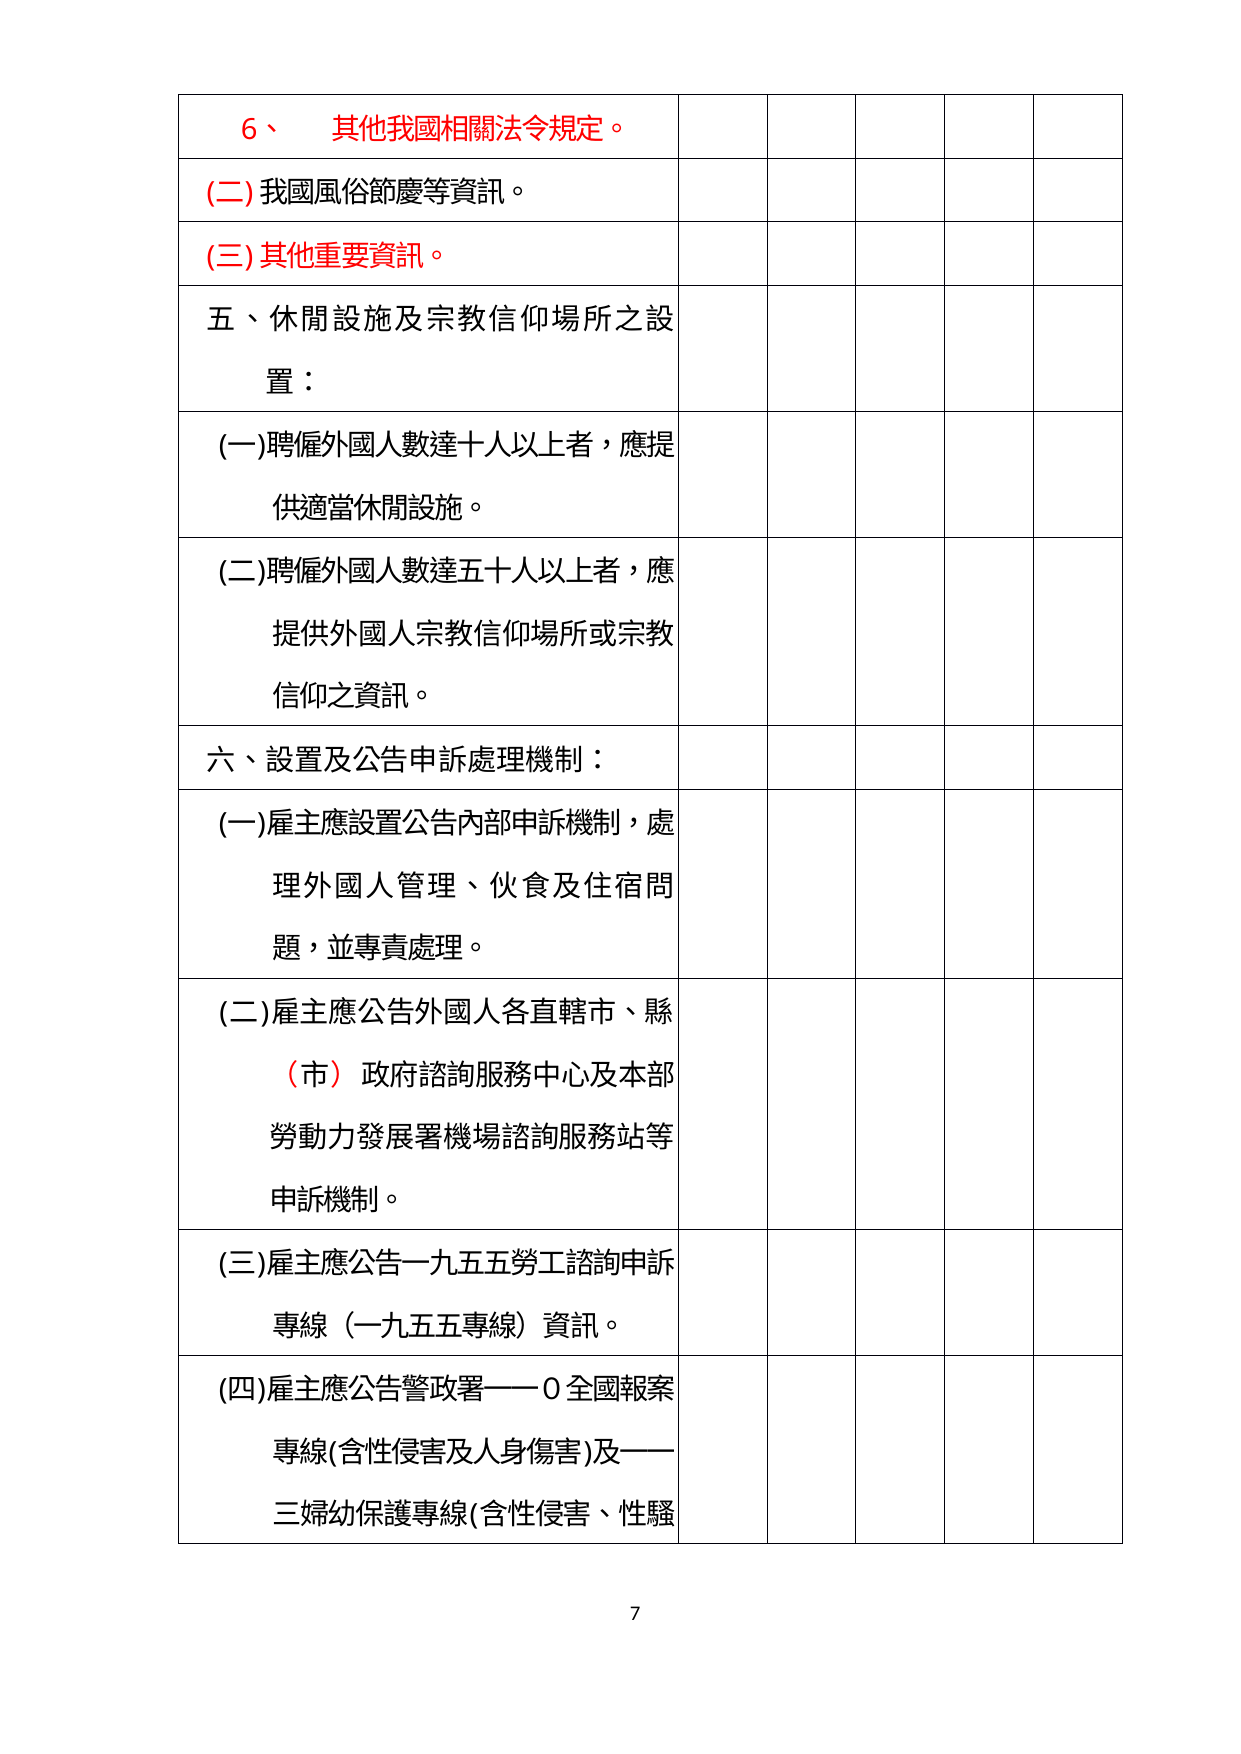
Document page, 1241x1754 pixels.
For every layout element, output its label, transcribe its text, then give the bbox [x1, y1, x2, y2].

table_cell [945, 726, 1033, 789]
table_cell [945, 1356, 1033, 1543]
table_cell [768, 286, 855, 411]
table_cell [945, 286, 1033, 411]
table_cell [679, 790, 767, 977]
table_cell [856, 1356, 944, 1543]
table_cell [1034, 726, 1122, 789]
table_cell [945, 412, 1033, 537]
table_cell [945, 1230, 1033, 1354]
table_cell (一)聘僱外國人數達十人以上者，應提供適當休閒設施。 [179, 412, 678, 537]
table_cell [768, 95, 855, 158]
table_cell [679, 159, 767, 221]
table_cell [679, 1356, 767, 1543]
table_cell [679, 222, 767, 285]
table_cell [856, 222, 944, 285]
table_cell [679, 979, 767, 1228]
table_cell [768, 222, 855, 285]
table_cell [768, 726, 855, 789]
table_cell [945, 222, 1033, 285]
table_cell [856, 286, 944, 411]
table_cell [679, 95, 767, 158]
table_cell [856, 95, 944, 158]
table_cell [679, 726, 767, 789]
table_cell [945, 159, 1033, 221]
table_cell [679, 1230, 767, 1354]
table_cell (四)雇主應公告警政署一一０全國報案專線(含性侵害及人身傷害)及一一三婦幼保護專線(含性侵害、性騷 [179, 1356, 678, 1543]
table_cell [679, 286, 767, 411]
table_cell 六、設置及公告申訴處理機制： [179, 726, 678, 789]
table_cell [768, 412, 855, 537]
table_cell [856, 538, 944, 725]
table_cell [768, 159, 855, 221]
table_cell [945, 95, 1033, 158]
table_cell [856, 1230, 944, 1354]
table_cell (二)聘僱外國人數達五十人以上者，應提供外國人宗教信仰場所或宗教信仰之資訊。 [179, 538, 678, 725]
table_cell [768, 790, 855, 977]
table_cell [679, 412, 767, 537]
table_cell [945, 538, 1033, 725]
table_cell [768, 1230, 855, 1354]
table_cell [679, 538, 767, 725]
table_cell [768, 538, 855, 725]
table_cell [1034, 95, 1122, 158]
table_cell [945, 790, 1033, 977]
table_cell [1034, 1230, 1122, 1354]
table_cell [1034, 222, 1122, 285]
table_cell [856, 726, 944, 789]
table_cell [1034, 979, 1122, 1228]
table_cell [856, 790, 944, 977]
table_cell [1034, 159, 1122, 221]
table_cell [1034, 538, 1122, 725]
table_cell [1034, 1356, 1122, 1543]
table_cell (二) 我國風俗節慶等資訊。 [179, 159, 678, 221]
table_cell 五、休閒設施及宗教信仰場所之設置： [179, 286, 678, 411]
table_cell [856, 412, 944, 537]
table_cell [945, 979, 1033, 1228]
table_cell 6、 其他我國相關法令規定。 [179, 95, 678, 158]
table_cell [856, 979, 944, 1228]
table_cell [1034, 412, 1122, 537]
table_cell (三)雇主應公告一九五五勞工諮詢申訴專線（一九五五專線）資訊。 [179, 1230, 678, 1354]
table_cell (二)雇主應公告外國人各直轄市、縣（市）政府諮詢服務中心及本部勞動力發展署機場諮詢服務站等申訴機制。 [179, 979, 678, 1228]
table_cell (三) 其他重要資訊。 [179, 222, 678, 285]
table_cell [1034, 286, 1122, 411]
table_cell [768, 1356, 855, 1543]
table_cell [856, 159, 944, 221]
table_cell [768, 979, 855, 1228]
table_cell (一)雇主應設置公告內部申訴機制，處理外國人管理、伙食及住宿問題，並專責處理。 [179, 790, 678, 977]
table_cell [1034, 790, 1122, 977]
